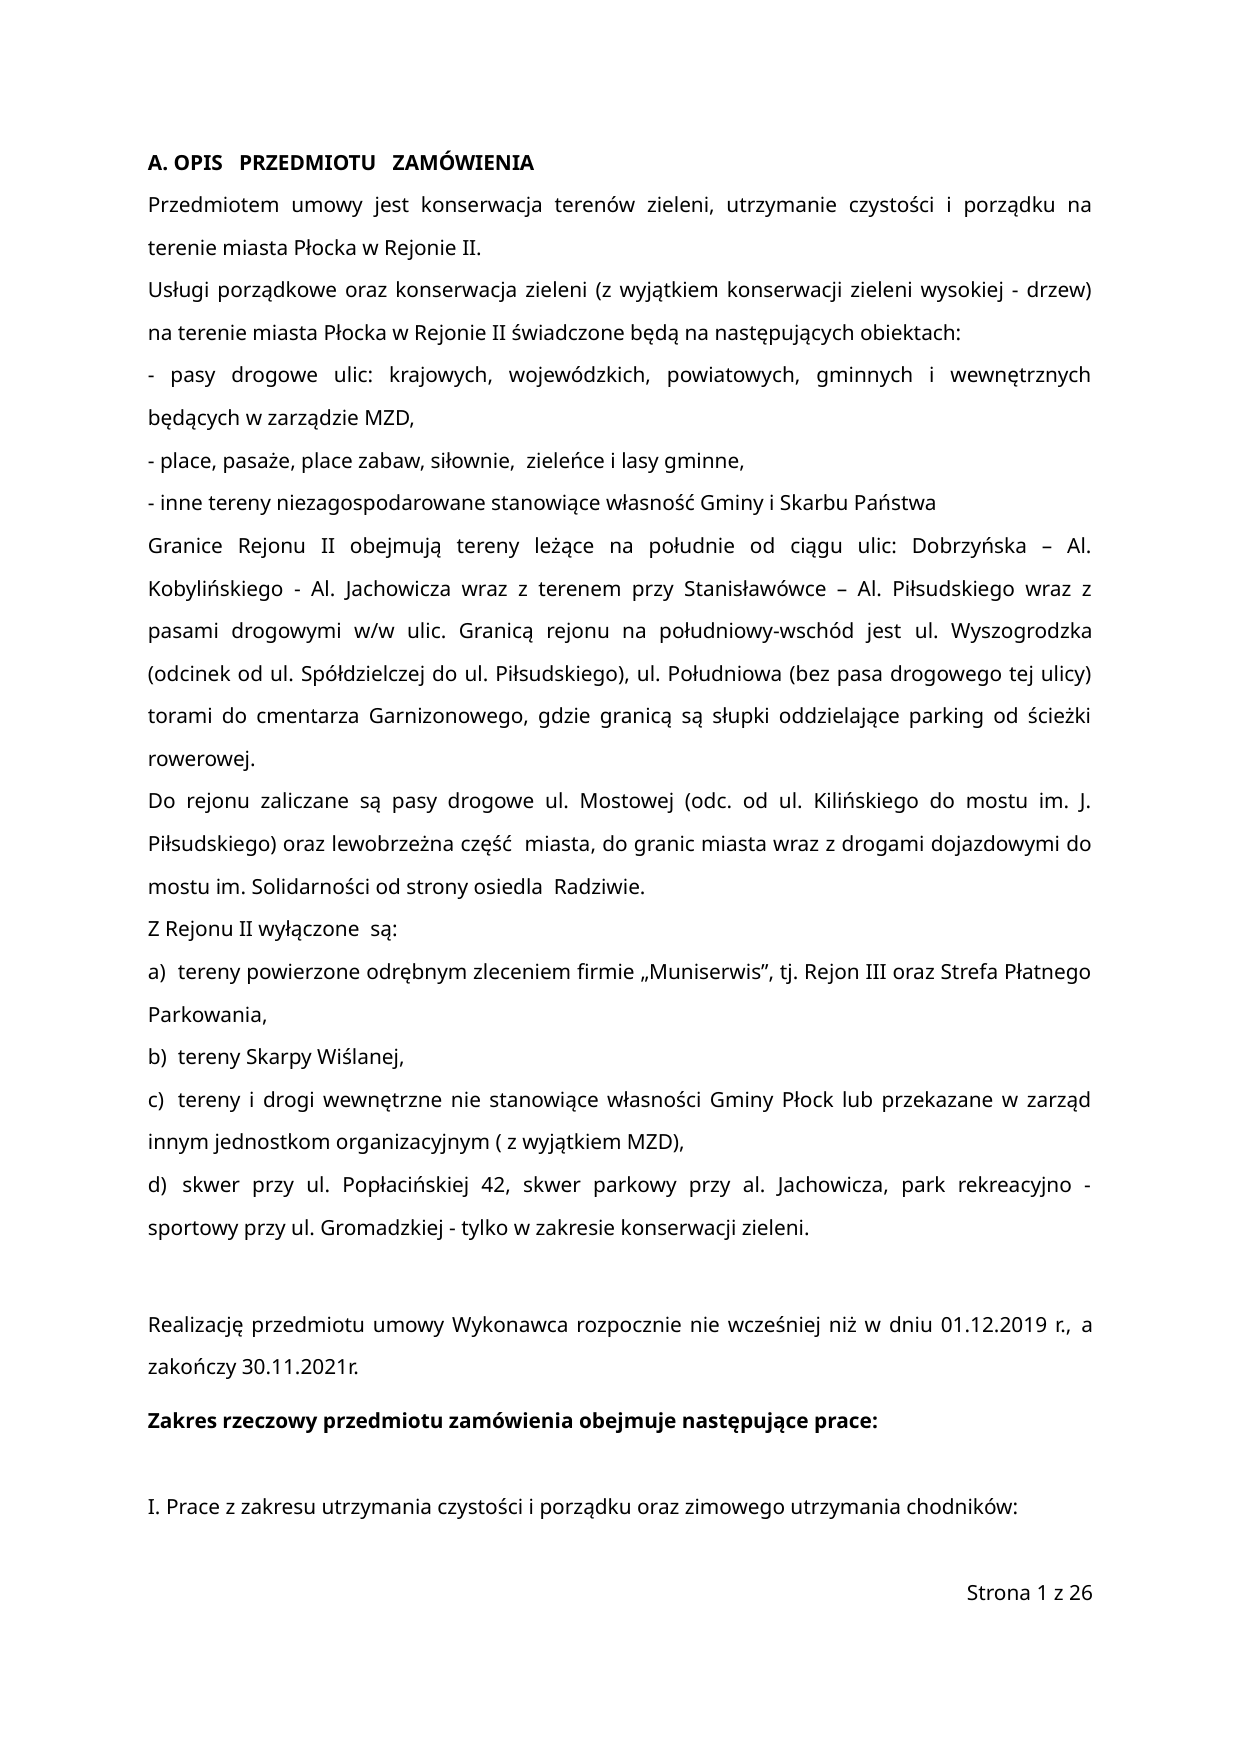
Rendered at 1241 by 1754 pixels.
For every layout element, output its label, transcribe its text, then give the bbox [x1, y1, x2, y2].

list Realizację przedmiotu umowy Wykonawca rozpocznie nie wcześniej niż w dniu 01.12.2019 r., a zakończy 30.11.2021r. [148, 1310, 1093, 1381]
list Przedmiotem umowy jest konserwacja terenów zieleni, utrzymanie czystości i porządku na terenie miasta Płocka w Rejonie II. [148, 190, 1093, 261]
list I. Prace z zakresu utrzymania czystości i porządku oraz zimowego utrzymania chodników: [148, 1492, 1093, 1520]
list Zakres rzeczowy przedmiotu zamówienia obejmuje następujące prace: [148, 1407, 1093, 1435]
list tereny powierzone odrębnym zleceniem firmie „Muniserwis”, tj. Rejon III oraz Strefa Płatnego Parkowania, [148, 957, 1093, 1028]
list skwer przy ul. Popłacińskiej 42, skwer parkowy przy al. Jachowicza, park rekreacyjno - sportowy przy ul. Gromadzkiej - tylko w zakresie konserwacji zieleni. [148, 1170, 1093, 1241]
list Granice Rejonu II obejmują tereny leżące na południe od ciągu ulic: Dobrzyńska – Al. Kobylińskiego - Al. Jachowicza wraz z terenem przy Stanisławówce – Al. Piłsudskiego wraz z pasami drogowymi w/w ulic. Granicą rejonu na południowy-wschód jest ul. Wyszogrodzka (odcinek od ul. Spółdzielczej do ul. Piłsudskiego), ul. Południowa (bez pasa drogowego tej ulicy) torami do cmentarza Garnizonowego, gdzie granicą są słupki oddzielające parking od ścieżki rowerowej. [148, 531, 1093, 772]
list - place, pasaże, place zabaw, siłownie, zieleńce i lasy gminne, [148, 446, 1093, 474]
list Do rejonu zaliczane są pasy drogowe ul. Mostowej (odc. od ul. Kilińskiego do mostu im. J. Piłsudskiego) oraz lewobrzeżna część miasta, do granic miasta wraz z drogami dojazdowymi do mostu im. Solidarności od strony osiedla Radziwie. [148, 787, 1093, 900]
list Z Rejonu II wyłączone są: [148, 914, 1093, 943]
list - pasy drogowe ulic: krajowych, wojewódzkich, powiatowych, gminnych i wewnętrznych będących w zarządzie MZD, [148, 361, 1093, 432]
list - inne tereny niezagospodarowane stanowiące własność Gminy i Skarbu Państwa [148, 488, 1093, 517]
list Usługi porządkowe oraz konserwacja zieleni (z wyjątkiem konserwacji zieleni wysokiej - drzew) na terenie miasta Płocka w Rejonie II świadczone będą na następujących obiektach: [148, 275, 1093, 346]
list tereny i drogi wewnętrzne nie stanowiące własności Gminy Płock lub przekazane w zarząd innym jednostkom organizacyjnym ( z wyjątkiem MZD), [148, 1085, 1093, 1156]
text A. OPIS PRZEDMIOTU ZAMÓWIENIA [148, 148, 1093, 176]
list tereny Skarpy Wiślanej, [148, 1042, 1093, 1071]
